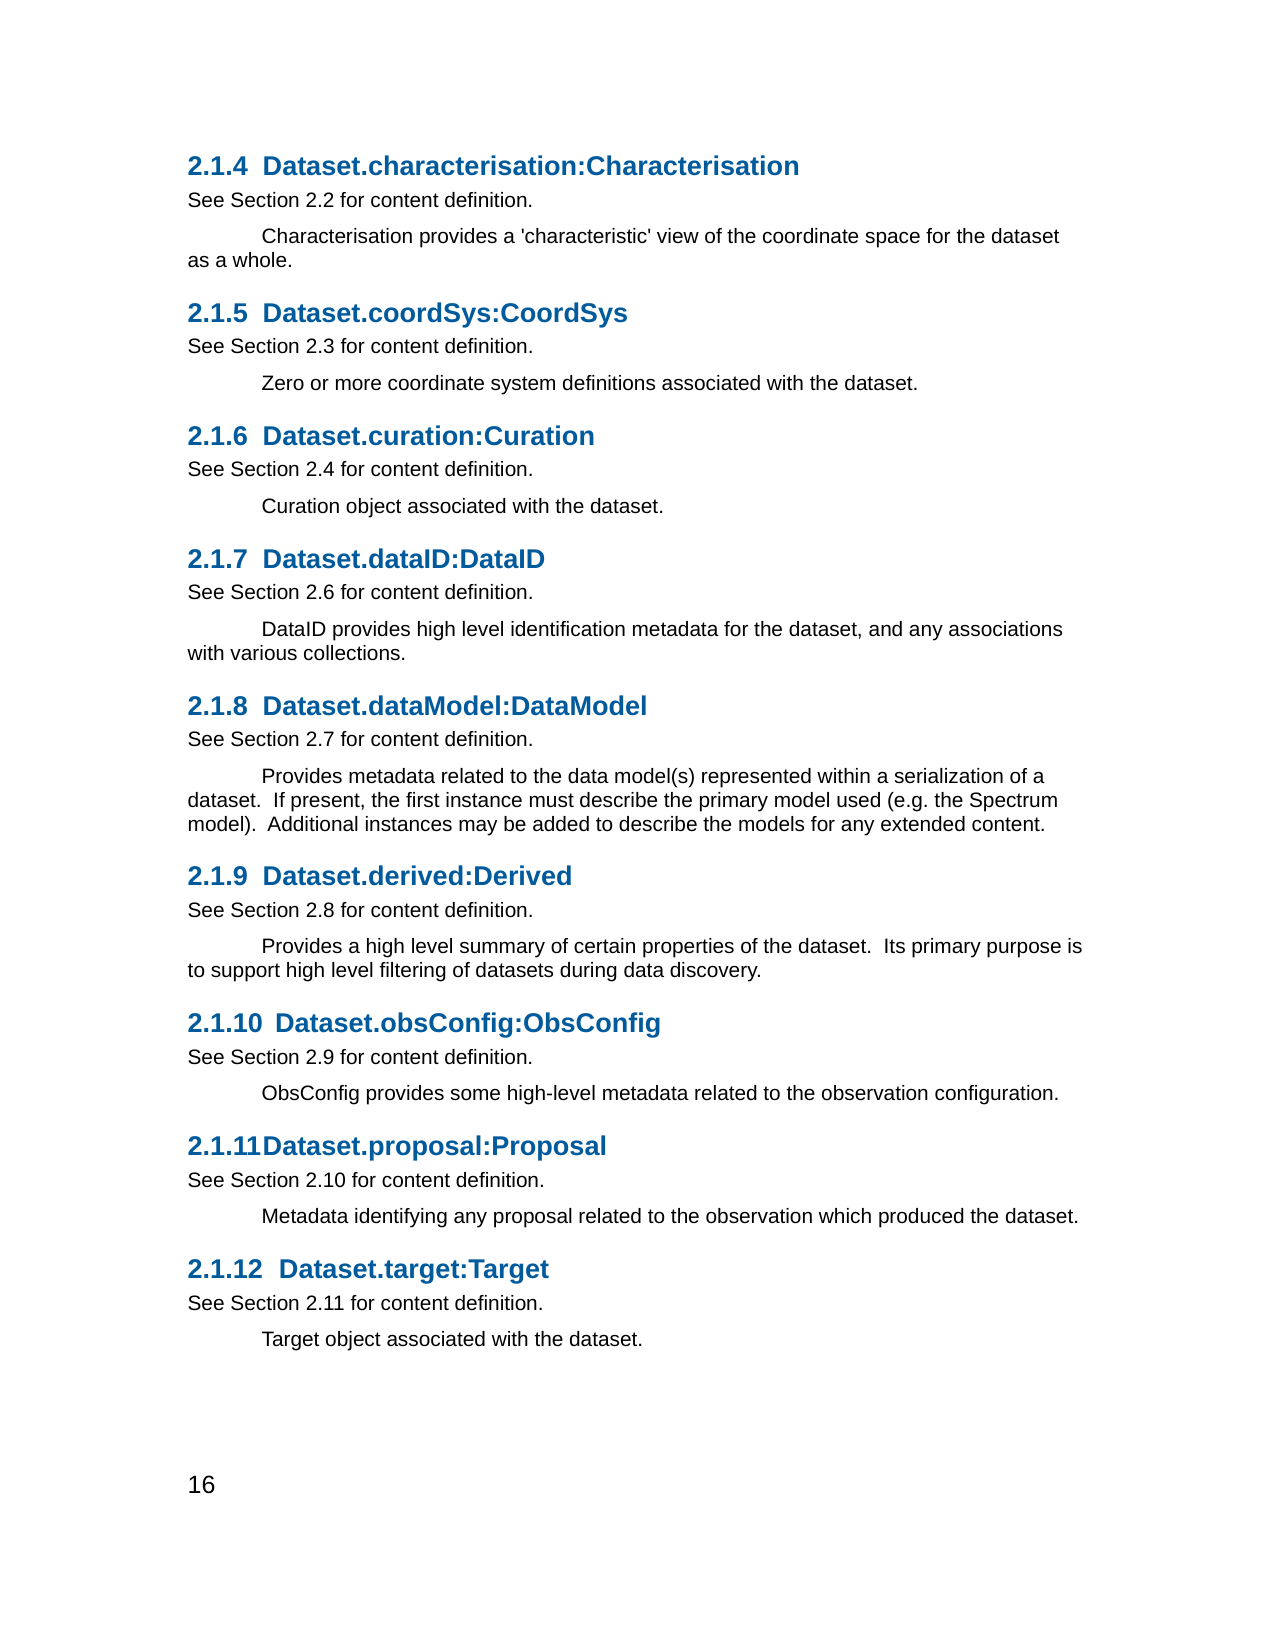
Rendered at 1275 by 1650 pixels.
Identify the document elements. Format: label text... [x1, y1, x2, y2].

text See Section 2.4 for content definition. [187, 457, 1087, 481]
text Provides metadata related to the data model(s) represented within a serialization of a dataset. If present, the first instance must describe the primary model used (e.g. the Spectrum model). Additional instances may be added to describe the models for any extended content. [187, 763, 1087, 835]
text Metadata identifying any proposal related to the observation which produced the dataset. [187, 1204, 1087, 1228]
text See Section 2.10 for content definition. [187, 1168, 1087, 1192]
text DataID provides high level identification metadata for the dataset, and any associations with various collections. [187, 617, 1087, 664]
text Characterisation provides a 'characteristic' view of the coordinate space for the dataset as a whole. [187, 224, 1087, 272]
subtitle Dataset.dataModel:DataModel [187, 689, 1087, 721]
text See Section 2.8 for content definition. [187, 898, 1087, 922]
subtitle Dataset.characterisation:Characterisation [187, 150, 1087, 181]
text See Section 2.7 for content definition. [187, 727, 1087, 751]
subtitle Dataset.dataID:DataID [187, 543, 1087, 574]
subtitle Dataset.obsConfig:ObsConfig [187, 1007, 1087, 1038]
text ObsConfig provides some high-level metadata related to the observation configuration. [187, 1081, 1087, 1105]
text See Section 2.3 for content definition. [187, 334, 1087, 358]
text See Section 2.11 for content definition. [187, 1291, 1087, 1314]
text Curation object associated with the dataset. [187, 494, 1087, 518]
text See Section 2.2 for content definition. [187, 187, 1087, 211]
text Provides a high level summary of certain properties of the dataset. Its primary purpose is to support high level filtering of datasets during data discovery. [187, 934, 1087, 982]
text See Section 2.6 for content definition. [187, 580, 1087, 604]
subtitle Dataset.target:Target [187, 1253, 1087, 1284]
subtitle Dataset.proposal:Proposal [187, 1130, 1087, 1161]
text Zero or more coordinate system definitions associated with the dataset. [187, 371, 1087, 395]
subtitle Dataset.coordSys:CoordSys [187, 297, 1087, 328]
subtitle Dataset.curation:Curation [187, 420, 1087, 451]
subtitle Dataset.derived:Derived [187, 860, 1087, 892]
text See Section 2.9 for content definition. [187, 1045, 1087, 1069]
text Target object associated with the dataset. [187, 1327, 1087, 1351]
